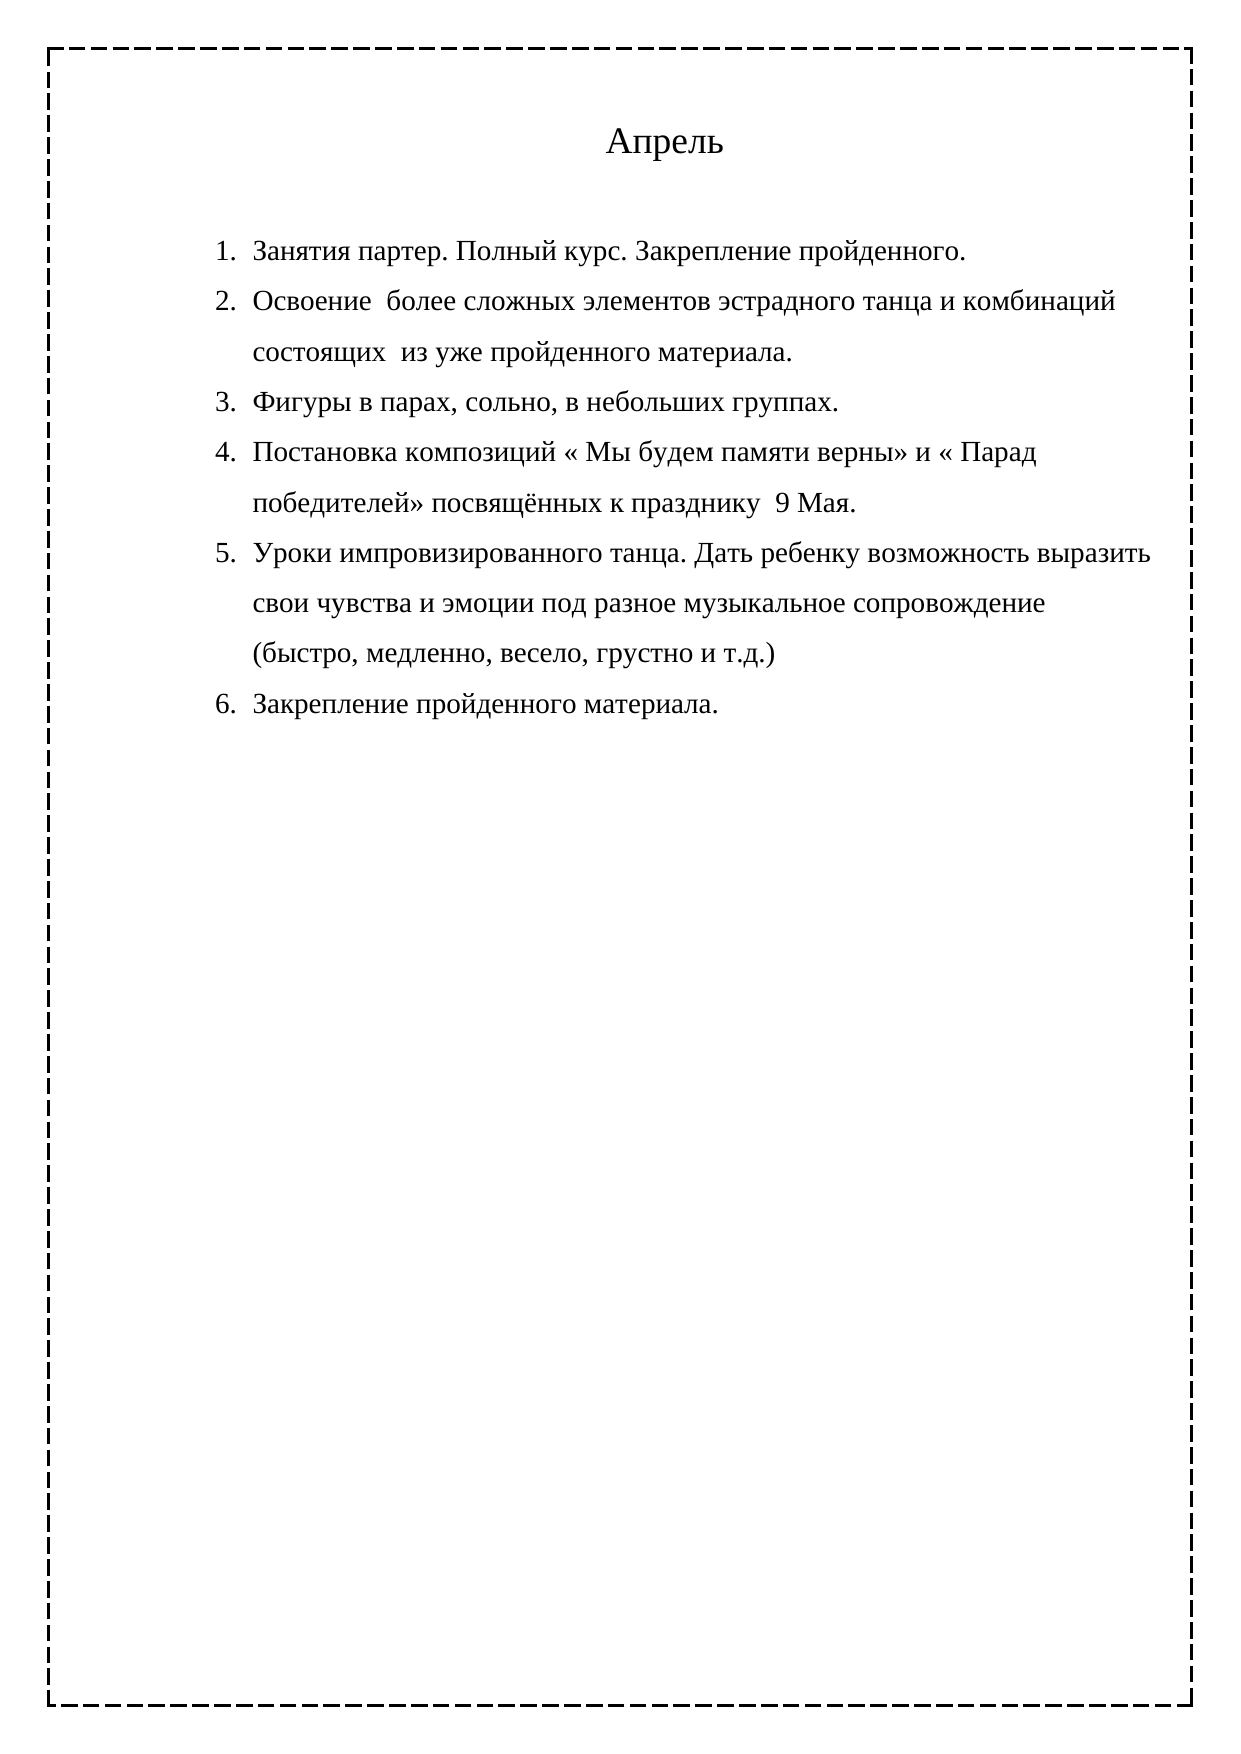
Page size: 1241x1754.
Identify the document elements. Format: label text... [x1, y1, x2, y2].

list Фигуры в парах, сольно, в небольших группах. [215, 384, 1152, 418]
list Занятия партер. Полный курс. Закрепление пройденного. [215, 233, 1152, 267]
list Освоение более сложных элементов эстрадного танца и комбинаций состоящих из уже пройденного материала. [215, 283, 1152, 367]
list Постановка композиций « Мы будем памяти верны» и « Парад победителей» посвящённых к празднику 9 Мая. [215, 434, 1152, 518]
list Уроки импровизированного танца. Дать ребенку возможность выразить свои чувства и эмоции под разное музыкальное сопровождение (быстро, медленно, весело, грустно и т.д.) [215, 535, 1152, 669]
list Закрепление пройденного материала. [215, 686, 1152, 719]
text Апрель [177, 118, 1152, 161]
